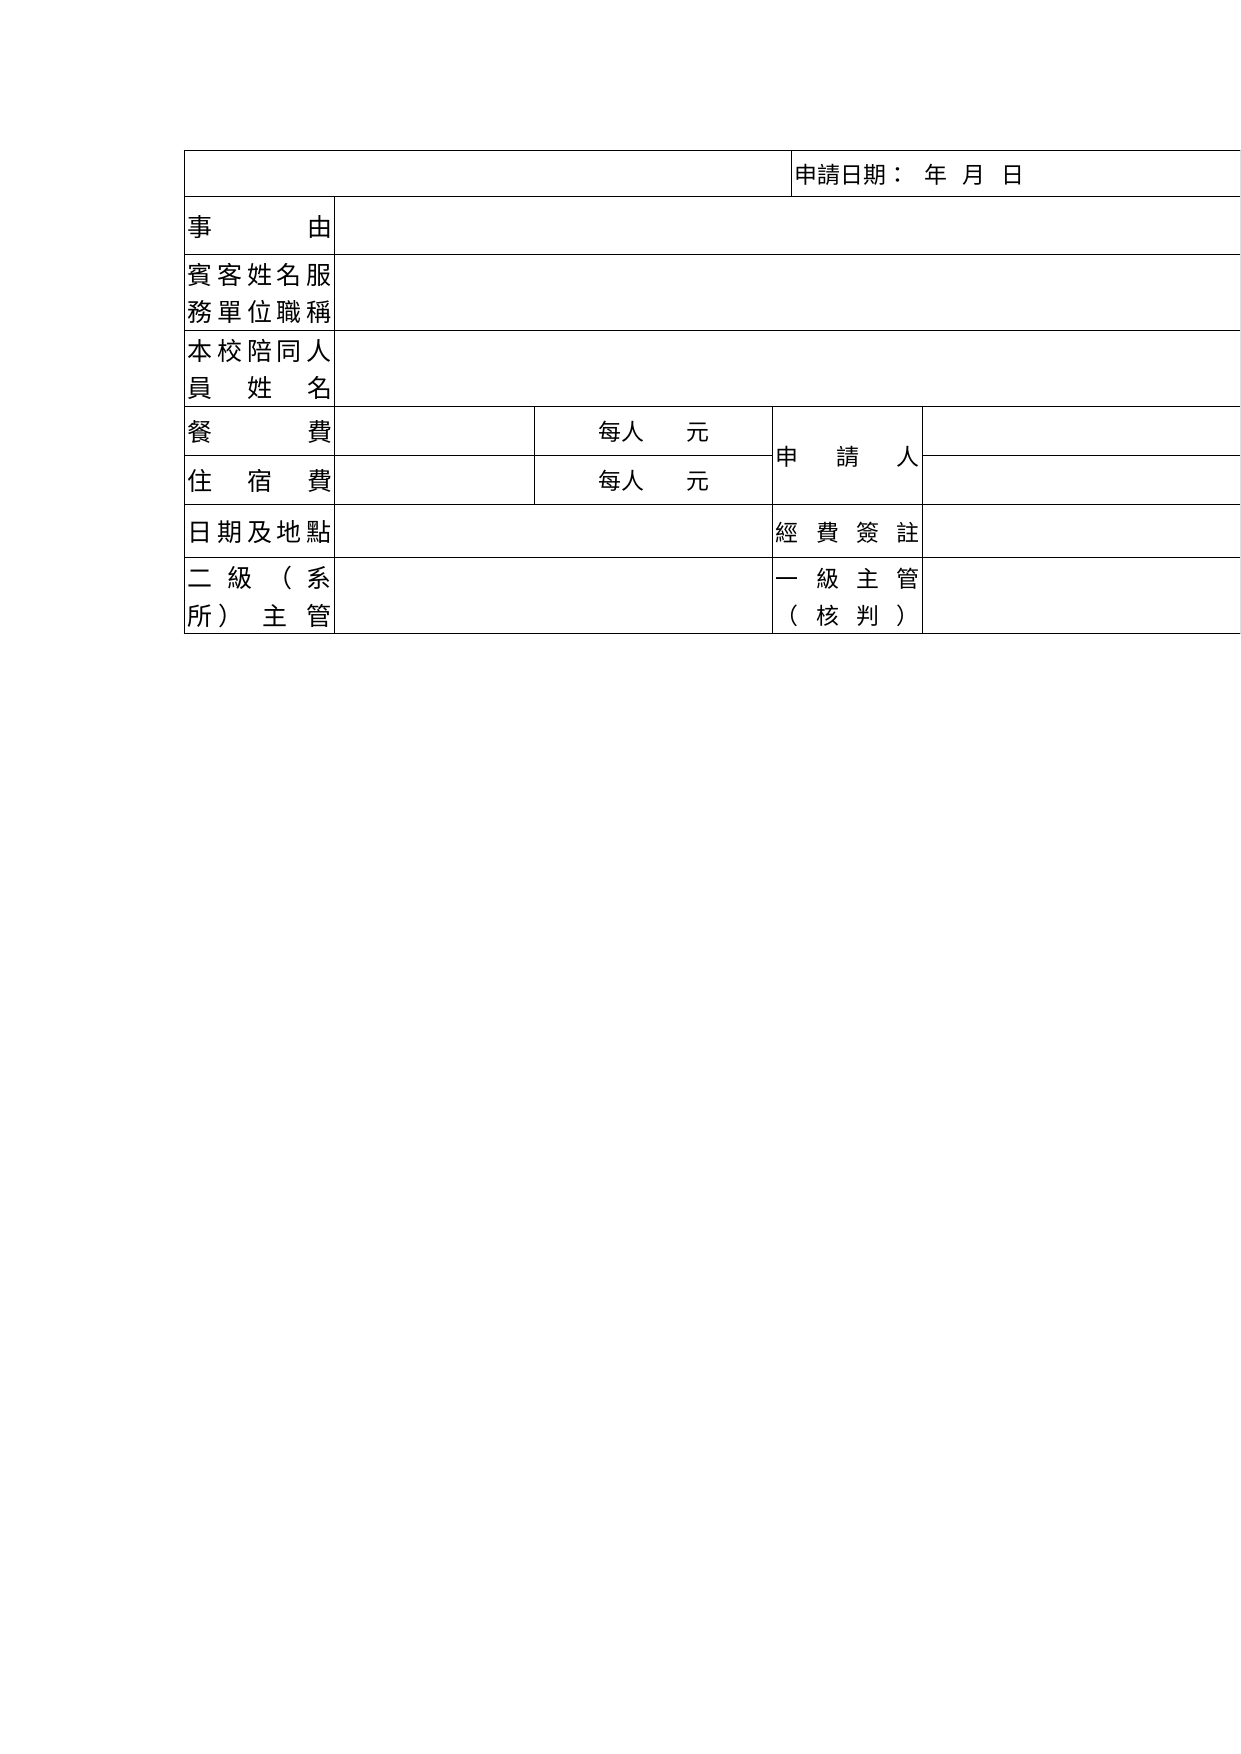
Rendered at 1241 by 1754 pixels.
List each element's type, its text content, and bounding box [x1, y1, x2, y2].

table_cell 事 由 [185, 197, 334, 254]
table_header 國立成功大學自籌收入支給各類會議費用申請表 [185, 151, 791, 196]
table_cell [335, 558, 772, 633]
table_cell 本校陪同人員姓名 [185, 331, 334, 406]
table_cell 每人 元 [535, 407, 772, 455]
table_cell 經費簽註 [773, 505, 922, 557]
table_cell [335, 331, 1240, 406]
table_cell [923, 456, 1240, 504]
table_cell 一級主管 （核判） [773, 558, 922, 633]
table_cell 每人 元 [535, 456, 772, 504]
table_cell [923, 505, 1240, 557]
table_cell 賓客姓名服務單位職稱 [185, 255, 334, 330]
table_cell [335, 407, 534, 455]
table_cell [335, 456, 534, 504]
table_cell [923, 407, 1240, 455]
table_cell 申請人 [773, 407, 922, 504]
table_cell 住宿費 [185, 456, 334, 504]
table_cell 二級（系所） 主 管 [185, 558, 334, 633]
table_cell 餐費 [185, 407, 334, 455]
table_cell 日期及地點 [185, 505, 334, 557]
table_cell [335, 505, 772, 557]
table_cell 申請日期： 年 月 日 [792, 151, 1240, 196]
table_cell [923, 558, 1240, 633]
table_cell [335, 197, 1240, 254]
table_cell [335, 255, 1240, 330]
